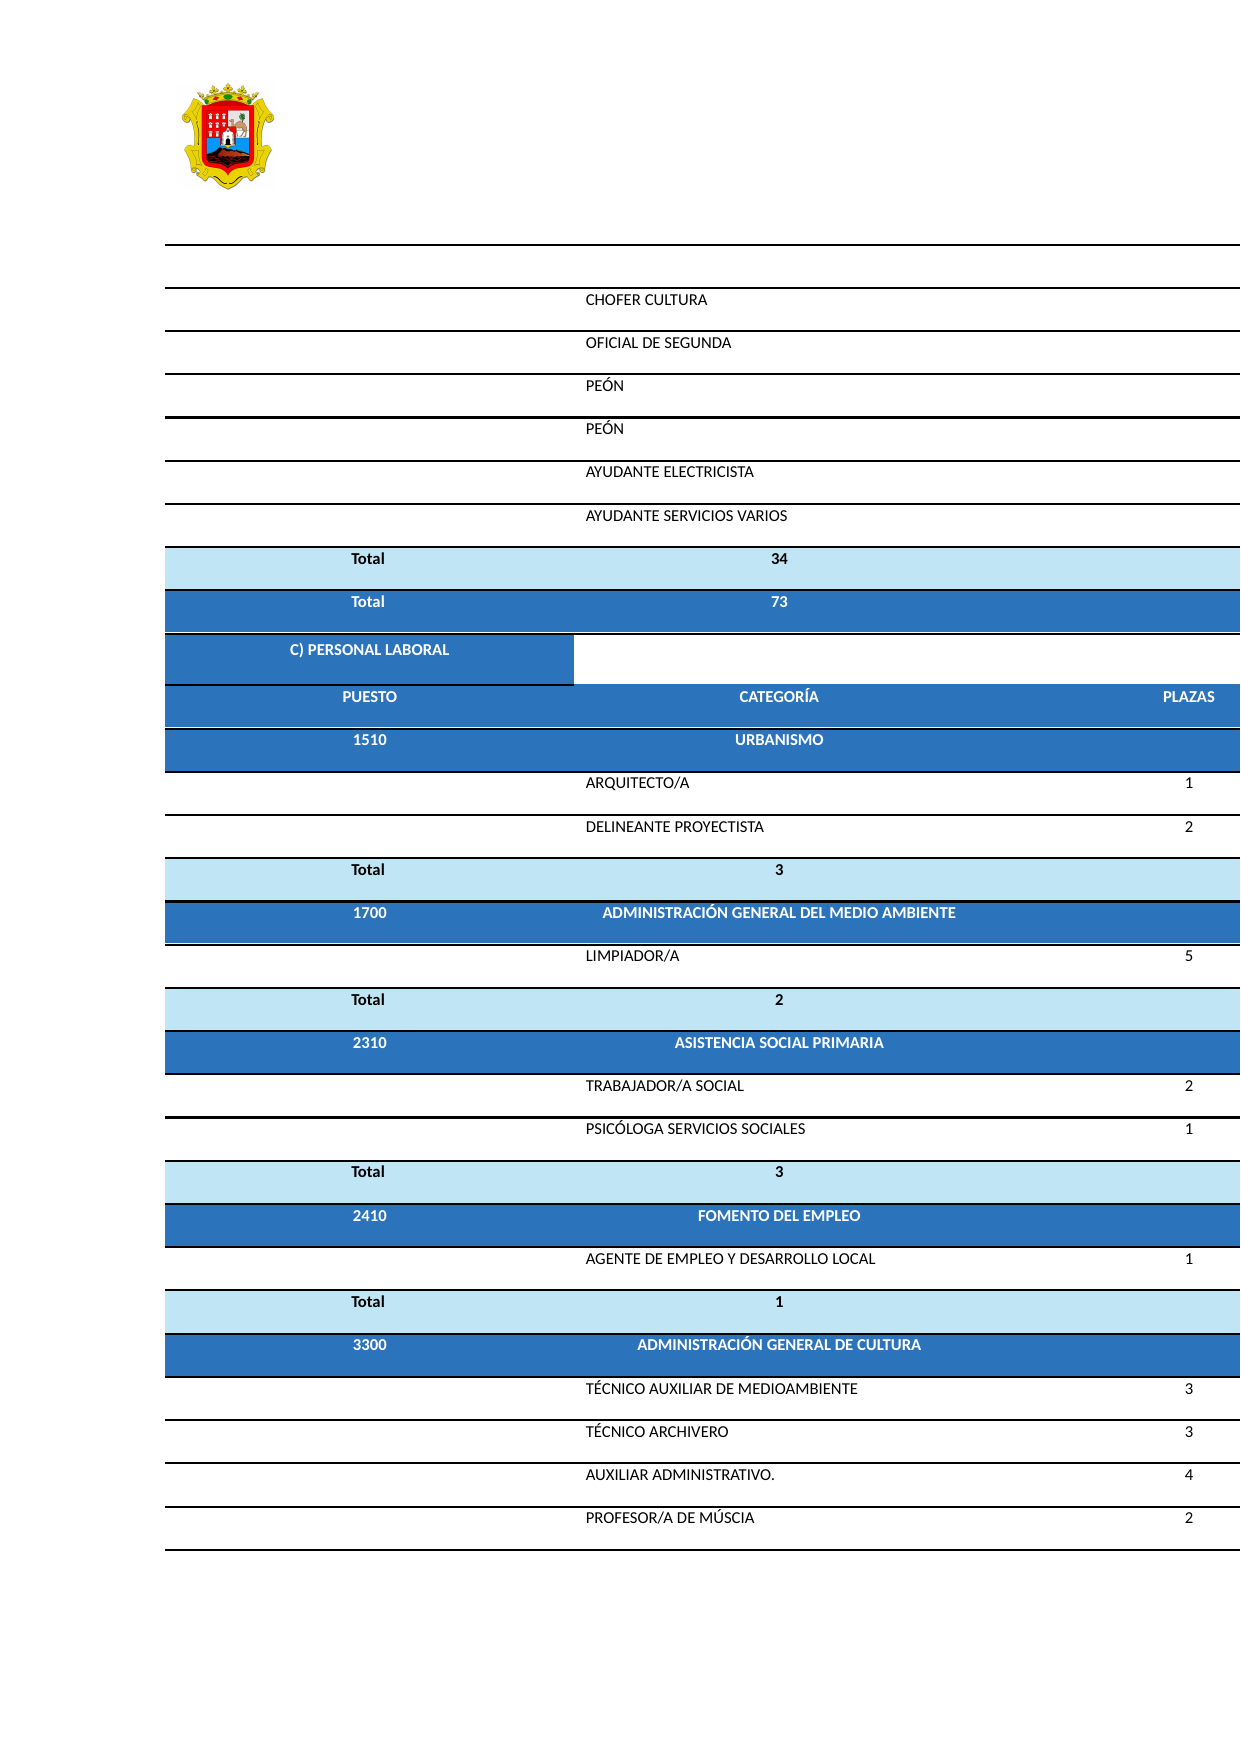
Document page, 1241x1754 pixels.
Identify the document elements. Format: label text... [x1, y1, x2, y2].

table_cell DELINEANTE PROYECTISTA [574, 816, 984, 857]
table_cell 3 [984, 1378, 1240, 1419]
table_cell 1 [574, 1291, 984, 1333]
table_cell 4 [984, 289, 1240, 330]
table_cell 3300 [165, 1335, 574, 1376]
table_cell FOMENTO DEL EMPLEO [574, 1205, 984, 1246]
table_cell 2 [984, 816, 1240, 857]
table_cell [165, 1075, 574, 1116]
table_cell TRABAJADOR/A SOCIAL [574, 1075, 984, 1116]
table_cell LIMPIADOR/A [574, 946, 984, 987]
table_cell AYUDANTE SERVICIOS VARIOS [574, 505, 984, 546]
table_cell CATEGORÍA [574, 684, 984, 727]
table_cell PEÓN [574, 419, 984, 459]
table_cell URBANISMO [574, 730, 984, 771]
table_cell 22 [984, 591, 1240, 632]
table_cell 1700 [165, 903, 574, 943]
table_cell [984, 903, 1240, 943]
table_cell 73 [574, 591, 984, 632]
table_cell 2 [984, 1075, 1240, 1116]
table_cell Total [165, 1162, 574, 1203]
table_cell [984, 1162, 1240, 1203]
table_cell 3 [574, 859, 984, 900]
table_cell [165, 419, 574, 459]
table_cell AYUDANTE ELECTRICISTA [574, 462, 984, 503]
table_cell [574, 246, 984, 287]
table_cell 2 [984, 1508, 1240, 1549]
table_cell [165, 332, 574, 373]
table_cell [165, 1421, 574, 1462]
table_cell ADMINISTRACIÓN GENERAL DEL MEDIO AMBIENTE [574, 903, 984, 943]
table_cell TÉCNICO ARCHIVERO [574, 1421, 984, 1462]
table_cell 5 [984, 946, 1240, 987]
table_cell 18 [984, 548, 1240, 589]
table_cell 4 [984, 375, 1240, 416]
table_cell [984, 859, 1240, 900]
table_cell [165, 1508, 574, 1549]
table_cell ARQUITECTO/A [574, 773, 984, 814]
table_cell [165, 773, 574, 814]
table_cell [165, 816, 574, 857]
table_cell TÉCNICO AUXILIAR DE MEDIOAMBIENTE [574, 1378, 984, 1419]
table_cell 4 [984, 246, 1240, 287]
table_cell 5 [984, 462, 1240, 503]
table_cell [165, 246, 574, 287]
table_cell PROFESOR/A DE MÚSCIA [574, 1508, 984, 1549]
table_cell [165, 1464, 574, 1506]
table_cell AGENTE DE EMPLEO Y DESARROLLO LOCAL [574, 1248, 984, 1289]
table_cell ASISTENCIA SOCIAL PRIMARIA [574, 1032, 984, 1073]
table_cell 3 [984, 1421, 1240, 1462]
table_cell Total [165, 859, 574, 900]
table_cell ADMINISTRACIÓN GENERAL DE CULTURA [574, 1335, 984, 1376]
table_cell OFICIAL DE SEGUNDA [574, 332, 984, 373]
table_cell [984, 989, 1240, 1030]
table_cell 2 [574, 989, 984, 1030]
picture [177, 83, 278, 190]
table_cell 1 [984, 1248, 1240, 1289]
table_cell 34 [574, 548, 984, 589]
table_cell 2310 [165, 1032, 574, 1073]
table_cell CHOFER CULTURA [574, 289, 984, 330]
table_cell 1 [984, 773, 1240, 814]
table_cell [165, 1378, 574, 1419]
table_cell [165, 462, 574, 503]
table_cell [165, 375, 574, 416]
table_cell C) PERSONAL LABORAL [165, 635, 574, 684]
table_cell [984, 730, 1240, 771]
table_cell PSICÓLOGA SERVICIOS SOCIALES [574, 1119, 984, 1160]
table_cell Total [165, 1291, 574, 1333]
table_cell [984, 1032, 1240, 1073]
table_cell [165, 1119, 574, 1160]
table_cell [165, 946, 574, 987]
table_cell AUXILIAR ADMINISTRATIVO. [574, 1464, 984, 1506]
table_cell [984, 1205, 1240, 1246]
table_cell 1 [984, 1119, 1240, 1160]
table_cell [984, 1335, 1240, 1376]
table_cell PLAZAS [984, 684, 1240, 727]
table_cell 4 [984, 332, 1240, 373]
table_cell [165, 505, 574, 546]
table_cell 2410 [165, 1205, 574, 1246]
table_cell [165, 289, 574, 330]
table_cell 4 [984, 1464, 1240, 1506]
table_cell Total [165, 989, 574, 1030]
table_cell 3 [574, 1162, 984, 1203]
table_cell Total [165, 548, 574, 589]
table_cell 5 [984, 419, 1240, 459]
table_cell [165, 1248, 574, 1289]
table_cell 5 [984, 505, 1240, 546]
table_cell PUESTO [165, 686, 574, 727]
table_cell PEÓN [574, 375, 984, 416]
table_cell Total [165, 591, 574, 632]
table_cell 1510 [165, 730, 574, 771]
table_cell [984, 1291, 1240, 1333]
